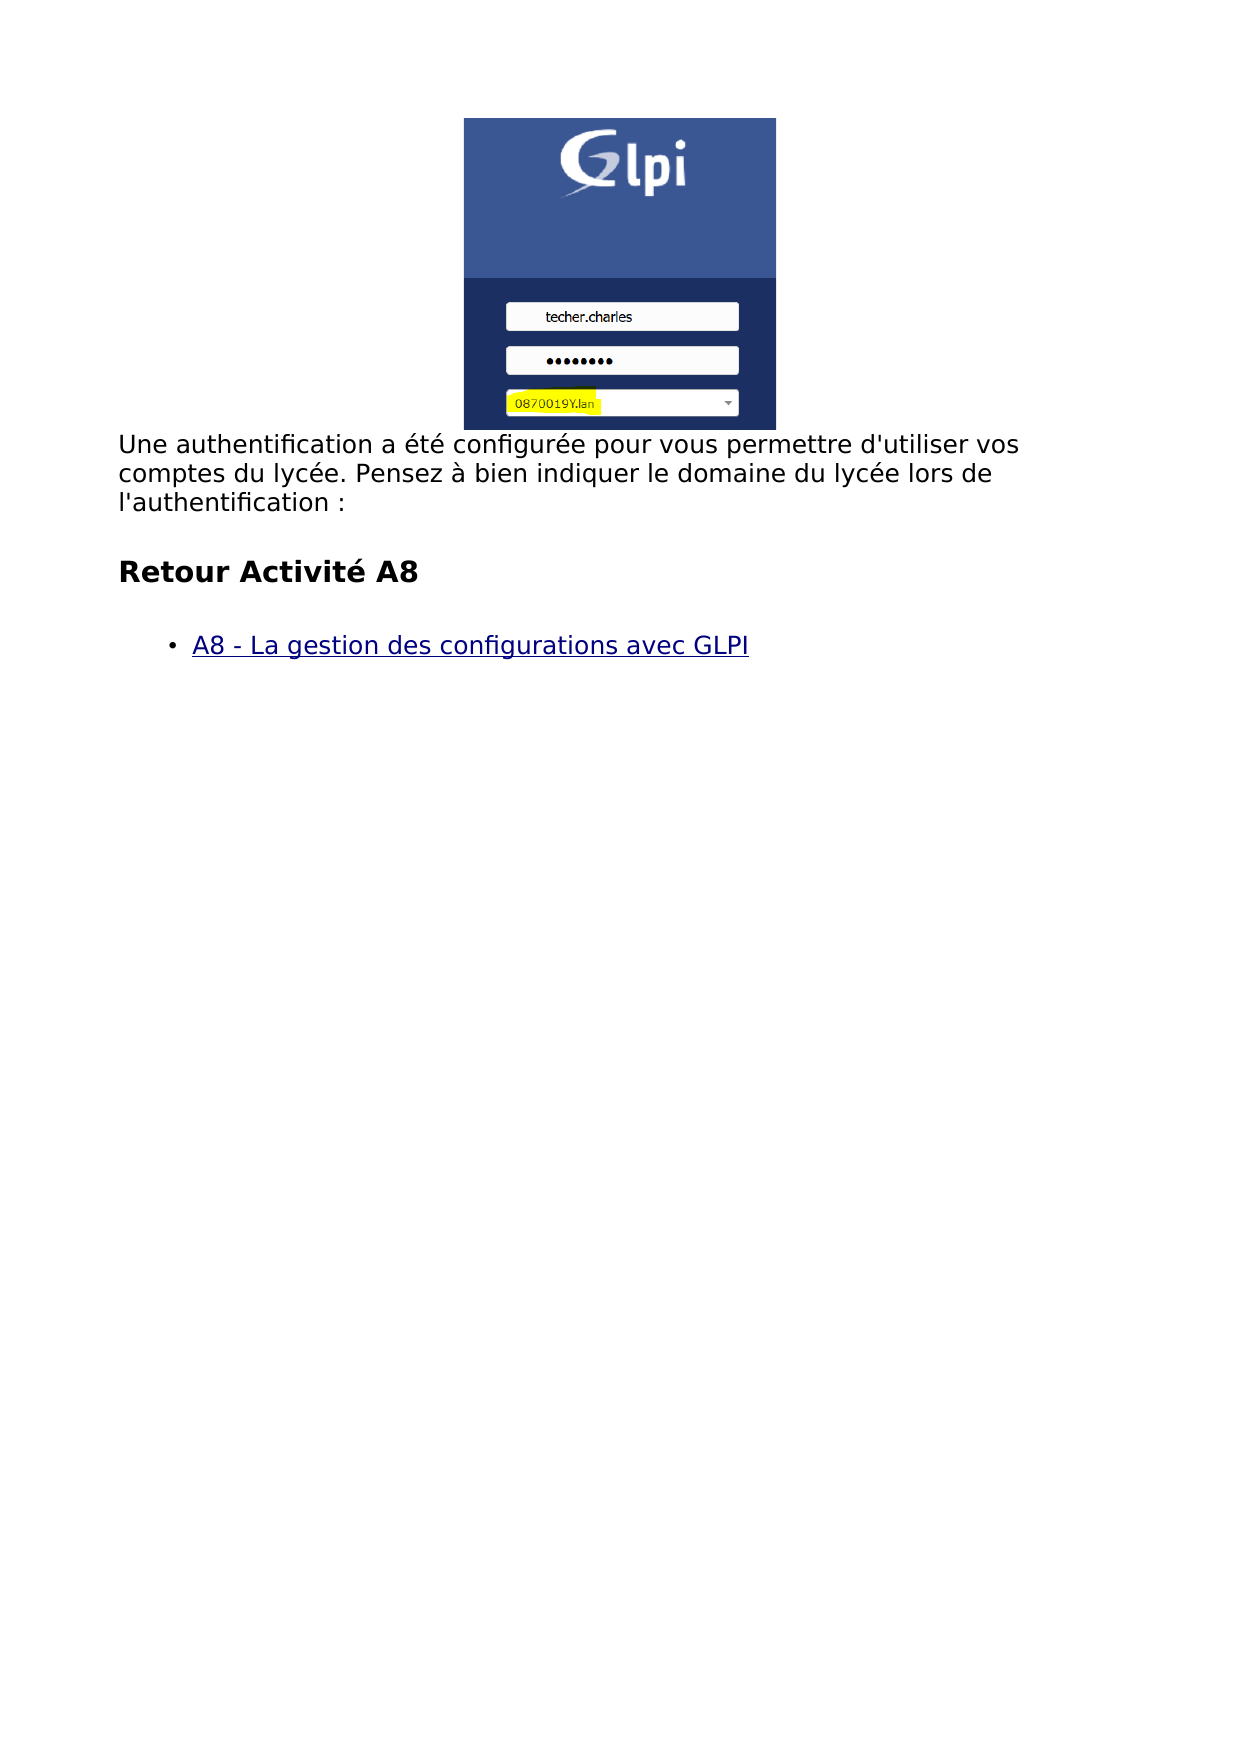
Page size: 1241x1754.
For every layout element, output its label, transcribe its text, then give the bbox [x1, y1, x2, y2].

list A8 - La gestion des configurations avec GLPI [177, 631, 1122, 660]
picture [463, 118, 777, 430]
text Une authentification a été configurée pour vous permettre d'utiliser vos comptes du lycée. Pensez à bien indiquer le domaine du lycée lors de l'authentification : [118, 118, 1122, 517]
subtitle Retour Activité A8 [118, 555, 1122, 589]
